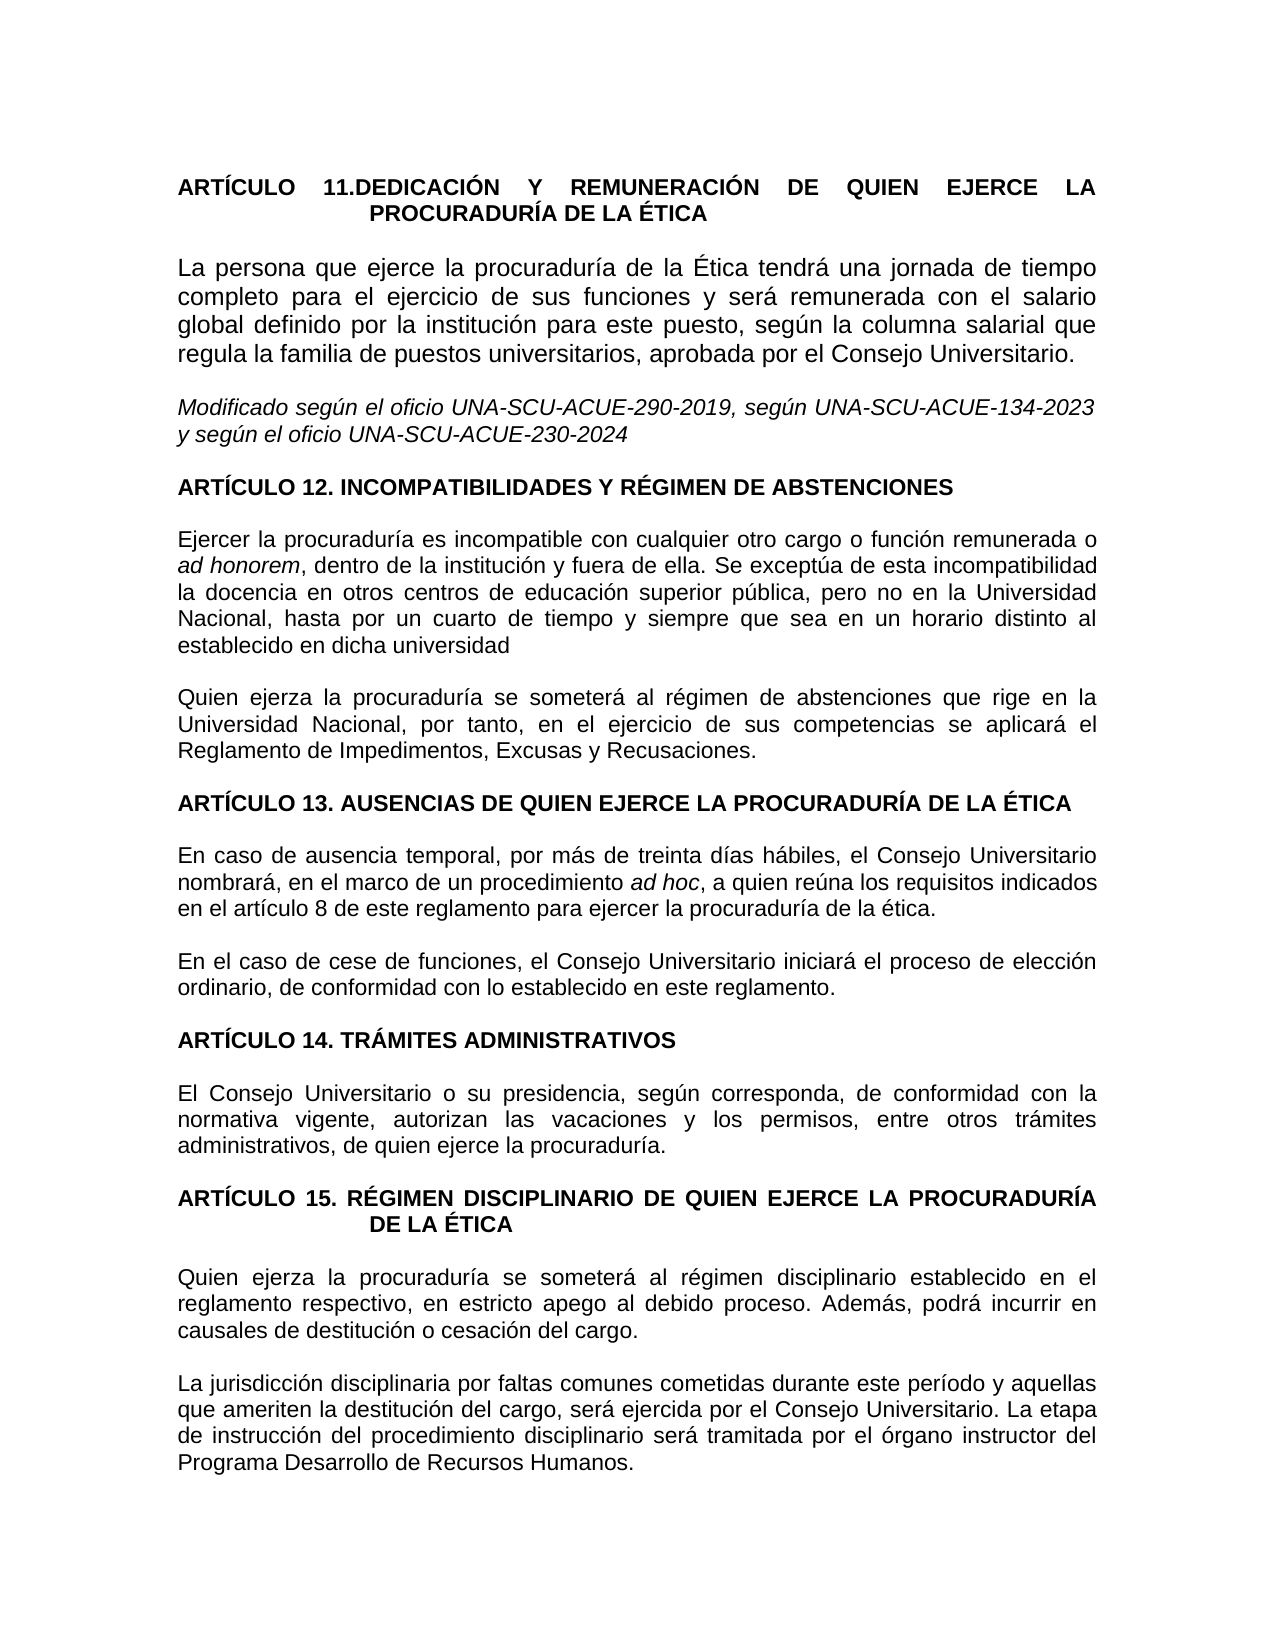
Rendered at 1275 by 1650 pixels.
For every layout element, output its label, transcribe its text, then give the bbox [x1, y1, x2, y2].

text La persona que ejerce la procuraduría de la Ética tendrá una jornada de tiempo completo para el ejercicio de sus funciones y será remunerada con el salario global definido por la institución para este puesto, según la columna salarial que regula la familia de puestos universitarios, aprobada por el Consejo Universitario. [177, 253, 1098, 368]
text ARTÍCULO 13. AUSENCIAS DE QUIEN EJERCE LA PROCURADURÍA DE LA ÉTICA [177, 790, 1098, 816]
text ARTÍCULO 11.DEDICACIÓN Y REMUNERACIÓN DE QUIEN EJERCE LA PROCURADURÍA DE LA ÉTICA [177, 174, 1097, 227]
text ARTÍCULO 12. INCOMPATIBILIDADES Y RÉGIMEN DE ABSTENCIONES [177, 473, 1098, 500]
text ARTÍCULO 15. RÉGIMEN DISCIPLINARIO DE QUIEN EJERCE LA PROCURADURÍA DE LA ÉTICA [177, 1185, 1098, 1238]
text En el caso de cese de funciones, el Consejo Universitario iniciará el proceso de elección ordinario, de conformidad con lo establecido en este reglamento. [177, 948, 1098, 1001]
text El Consejo Universitario o su presidencia, según corresponda, de conformidad con la normativa vigente, autorizan las vacaciones y los permisos, entre otros trámites administrativos, de quien ejerce la procuraduría. [177, 1079, 1098, 1159]
text En caso de ausencia temporal, por más de treinta días hábiles, el Consejo Universitario nombrará, en el marco de un procedimiento ad hoc, a quien reúna los requisitos indicados en el artículo 8 de este reglamento para ejercer la procuraduría de la ética. [177, 842, 1098, 921]
text Quien ejerza la procuraduría se someterá al régimen de abstenciones que rige en la Universidad Nacional, por tanto, en el ejercicio de sus competencias se aplicará el Reglamento de Impedimentos, Excusas y Recusaciones. [177, 684, 1098, 763]
text Ejercer la procuraduría es incompatible con cualquier otro cargo o función remunerada o ad honorem, dentro de la institución y fuera de ella. Se exceptúa de esta incompatibilidad la docencia en otros centros de educación superior pública, pero no en la Universidad Nacional, hasta por un cuarto de tiempo y siempre que sea en un horario distinto al establecido en dicha universidad [177, 526, 1098, 658]
text Modificado según el oficio UNA-SCU-ACUE-290-2019, según UNA-SCU-ACUE-134-2023 y según el oficio UNA-SCU-ACUE-230-2024 [177, 394, 1097, 447]
text Quien ejerza la procuraduría se someterá al régimen disciplinario establecido en el reglamento respectivo, en estricto apego al debido proceso. Además, podrá incurrir en causales de destitución o cesación del cargo. [177, 1264, 1098, 1343]
text La jurisdicción disciplinaria por faltas comunes cometidas durante este período y aquellas que ameriten la destitución del cargo, será ejercida por el Consejo Universitario. La etapa de instrucción del procedimiento disciplinario será tramitada por el órgano instructor del Programa Desarrollo de Recursos Humanos. [177, 1369, 1098, 1475]
text ARTÍCULO 14. TRÁMITES ADMINISTRATIVOS [177, 1027, 1098, 1053]
